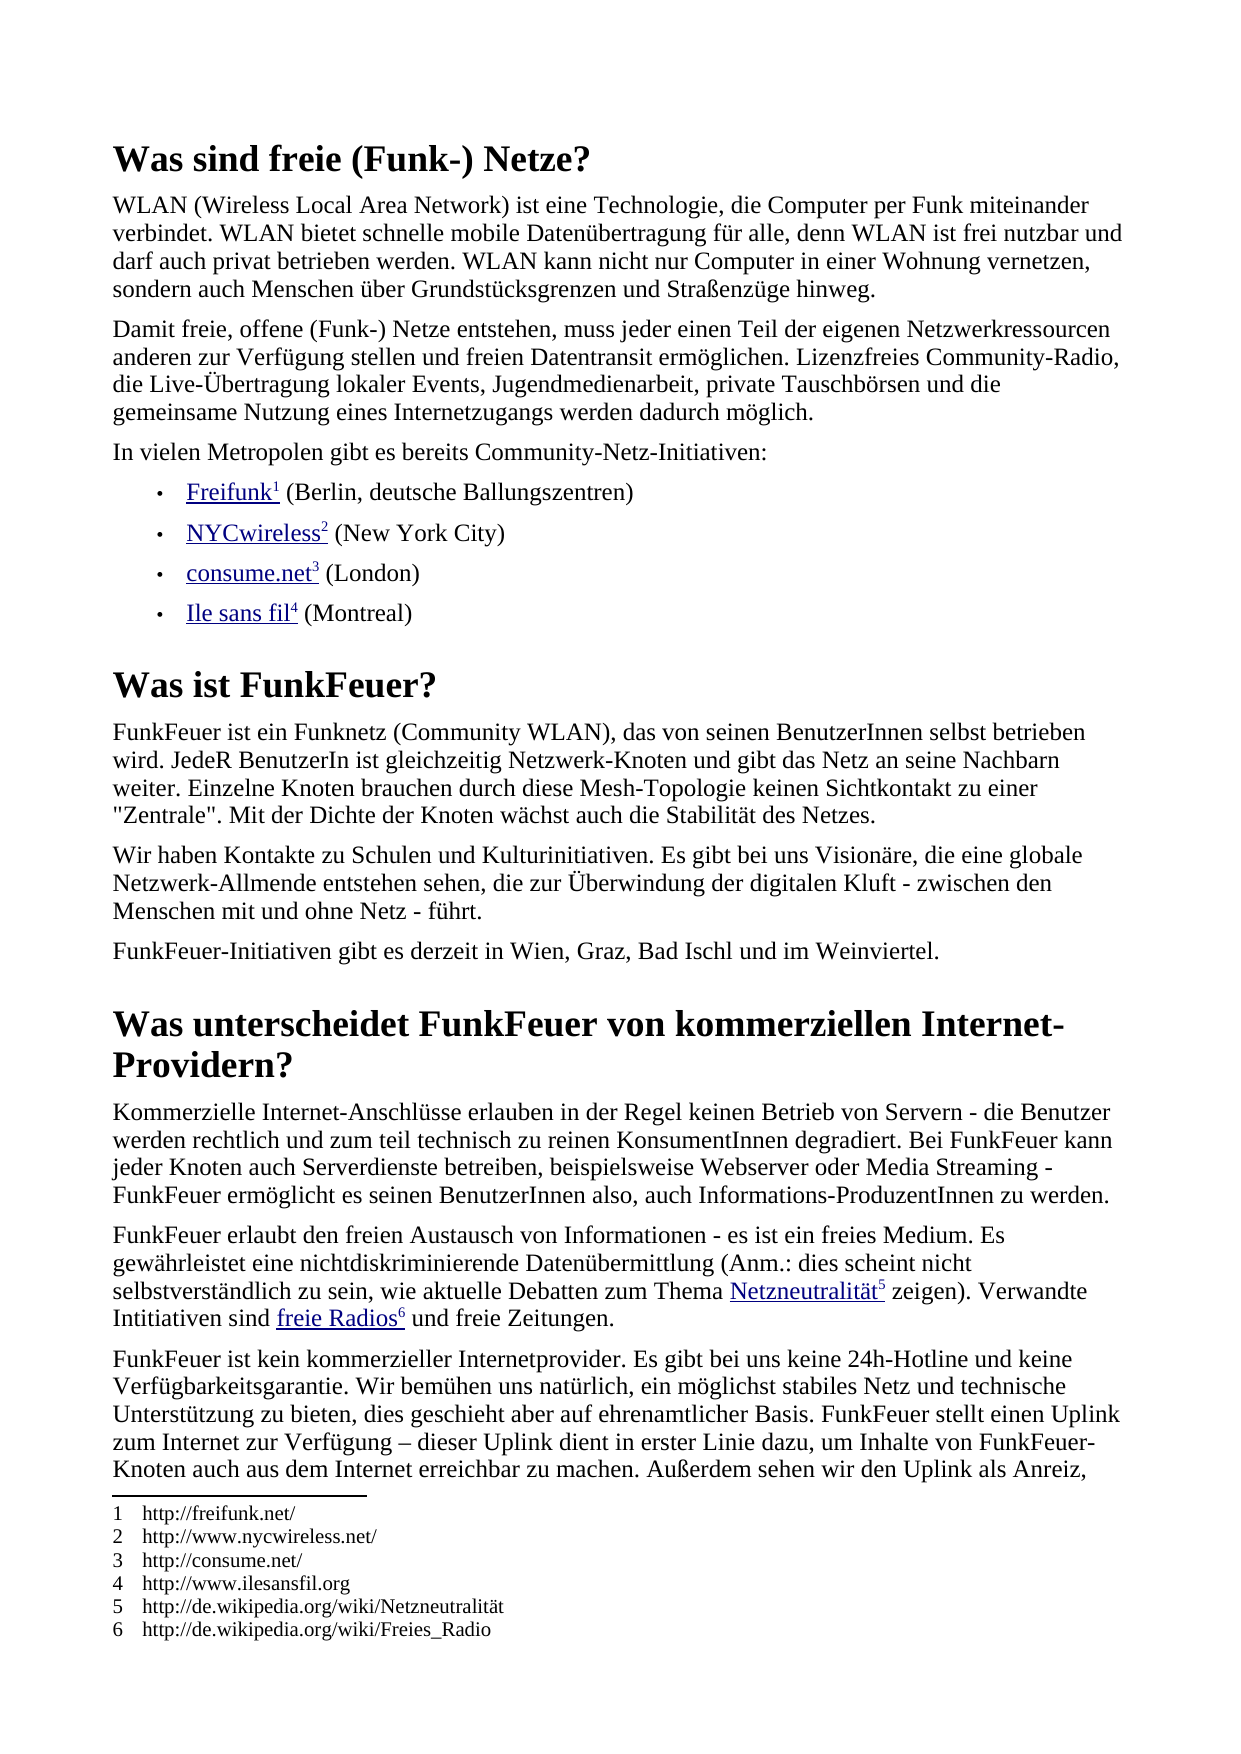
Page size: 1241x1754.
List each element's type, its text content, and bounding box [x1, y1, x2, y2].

list NYCwireless (New York City) [157, 519, 1128, 546]
text In vielen Metropolen gibt es bereits Community-Netz-Initiativen: [112, 438, 1128, 466]
text FunkFeuer erlaubt den freien Austausch von Informationen - es ist ein freies Medium. Es gewährleistet eine nichtdiskriminierende Datenübermittlung (Anm.: dies scheint nicht selbstverständlich zu sein, wie aktuelle Debatten zum Thema Netzneutralität zeigen). Verwandte Intitiativen sind freie Radios und freie Zeitungen. [112, 1221, 1128, 1332]
text FunkFeuer ist ein Funknetz (Community WLAN), das von seinen BenutzerInnen selbst betrieben wird. JedeR BenutzerIn ist gleichzeitig Netzwerk-Knoten und gibt das Netz an seine Nachbarn weiter. Einzelne Knoten brauchen durch diese Mesh-Topologie keinen Sichtkontakt zu einer "Zentrale". Mit der Dichte der Knoten wächst auch die Stabilität des Netzes. [112, 718, 1128, 829]
text http://de.wikipedia.org/wiki/Freies_Radio [112, 1618, 1128, 1641]
list http://www.ilesansfil.org [112, 1572, 1128, 1595]
subtitle Was sind freie (Funk-) Netze? [112, 137, 1128, 179]
list http://consume.net/ [112, 1548, 1128, 1572]
subtitle Was ist FunkFeuer? [112, 664, 1128, 706]
text Kommerzielle Internet-Anschlüsse erlauben in der Regel keinen Betrieb von Servern - die Benutzer werden rechtlich und zum teil technisch zu reinen KonsumentInnen degradiert. Bei FunkFeuer kann jeder Knoten auch Serverdienste betreiben, beispielsweise Webserver oder Media Streaming - FunkFeuer ermöglicht es seinen BenutzerInnen also, auch Informations-ProduzentInnen zu werden. [112, 1098, 1128, 1209]
list http://freifunk.net/ [112, 1502, 1128, 1525]
text http://de.wikipedia.org/wiki/Netzneutralität [112, 1595, 1128, 1618]
list http://www.nycwireless.net/ [112, 1525, 1128, 1548]
list Freifunk (Berlin, deutsche Ballungszentren) [157, 478, 1128, 506]
list consume.net (London) [157, 559, 1128, 587]
text Wir haben Kontakte zu Schulen und Kulturinitiativen. Es gibt bei uns Visionäre, die eine globale Netzwerk-Allmende entstehen sehen, die zur Überwindung der digitalen Kluft - zwischen den Menschen mit und ohne Netz - führt. [112, 842, 1128, 925]
text FunkFeuer-Initiativen gibt es derzeit in Wien, Graz, Bad Ischl und im Weinviertel. [112, 937, 1128, 965]
text Damit freie, offene (Funk-) Netze entstehen, muss jeder einen Teil der eigenen Netzwerkressourcen anderen zur Verfügung stellen und freien Datentransit ermöglichen. Lizenzfreies Community-Radio, die Live-Übertragung lokaler Events, Jugendmedienarbeit, private Tauschbörsen und die gemeinsame Nutzung eines Internetzugangs werden dadurch möglich. [112, 315, 1128, 426]
list Ile sans fil (Montreal) [157, 599, 1128, 627]
text WLAN (Wireless Local Area Network) ist eine Technologie, die Computer per Funk miteinander verbindet. WLAN bietet schnelle mobile Datenübertragung für alle, denn WLAN ist frei nutzbar und darf auch privat betrieben werden. WLAN kann nicht nur Computer in einer Wohnung vernetzen, sondern auch Menschen über Grundstücksgrenzen und Straßenzüge hinweg. [112, 192, 1128, 302]
text FunkFeuer ist kein kommerzieller Internetprovider. Es gibt bei uns keine 24h-Hotline und keine Verfügbarkeitsgarantie. Wir bemühen uns natürlich, ein möglichst stabiles Netz und technische Unterstützung zu bieten, dies geschieht aber auf ehrenamtlicher Basis. FunkFeuer stellt einen Uplink zum Internet zur Verfügung – dieser Uplink dient in erster Linie dazu, um Inhalte von FunkFeuer-Knoten auch aus dem Internet erreichbar zu machen. Außerdem sehen wir den Uplink als Anreiz, [112, 1345, 1128, 1483]
subtitle Was unterscheidet FunkFeuer von kommerziellen Internet-Providern? [112, 1002, 1128, 1086]
